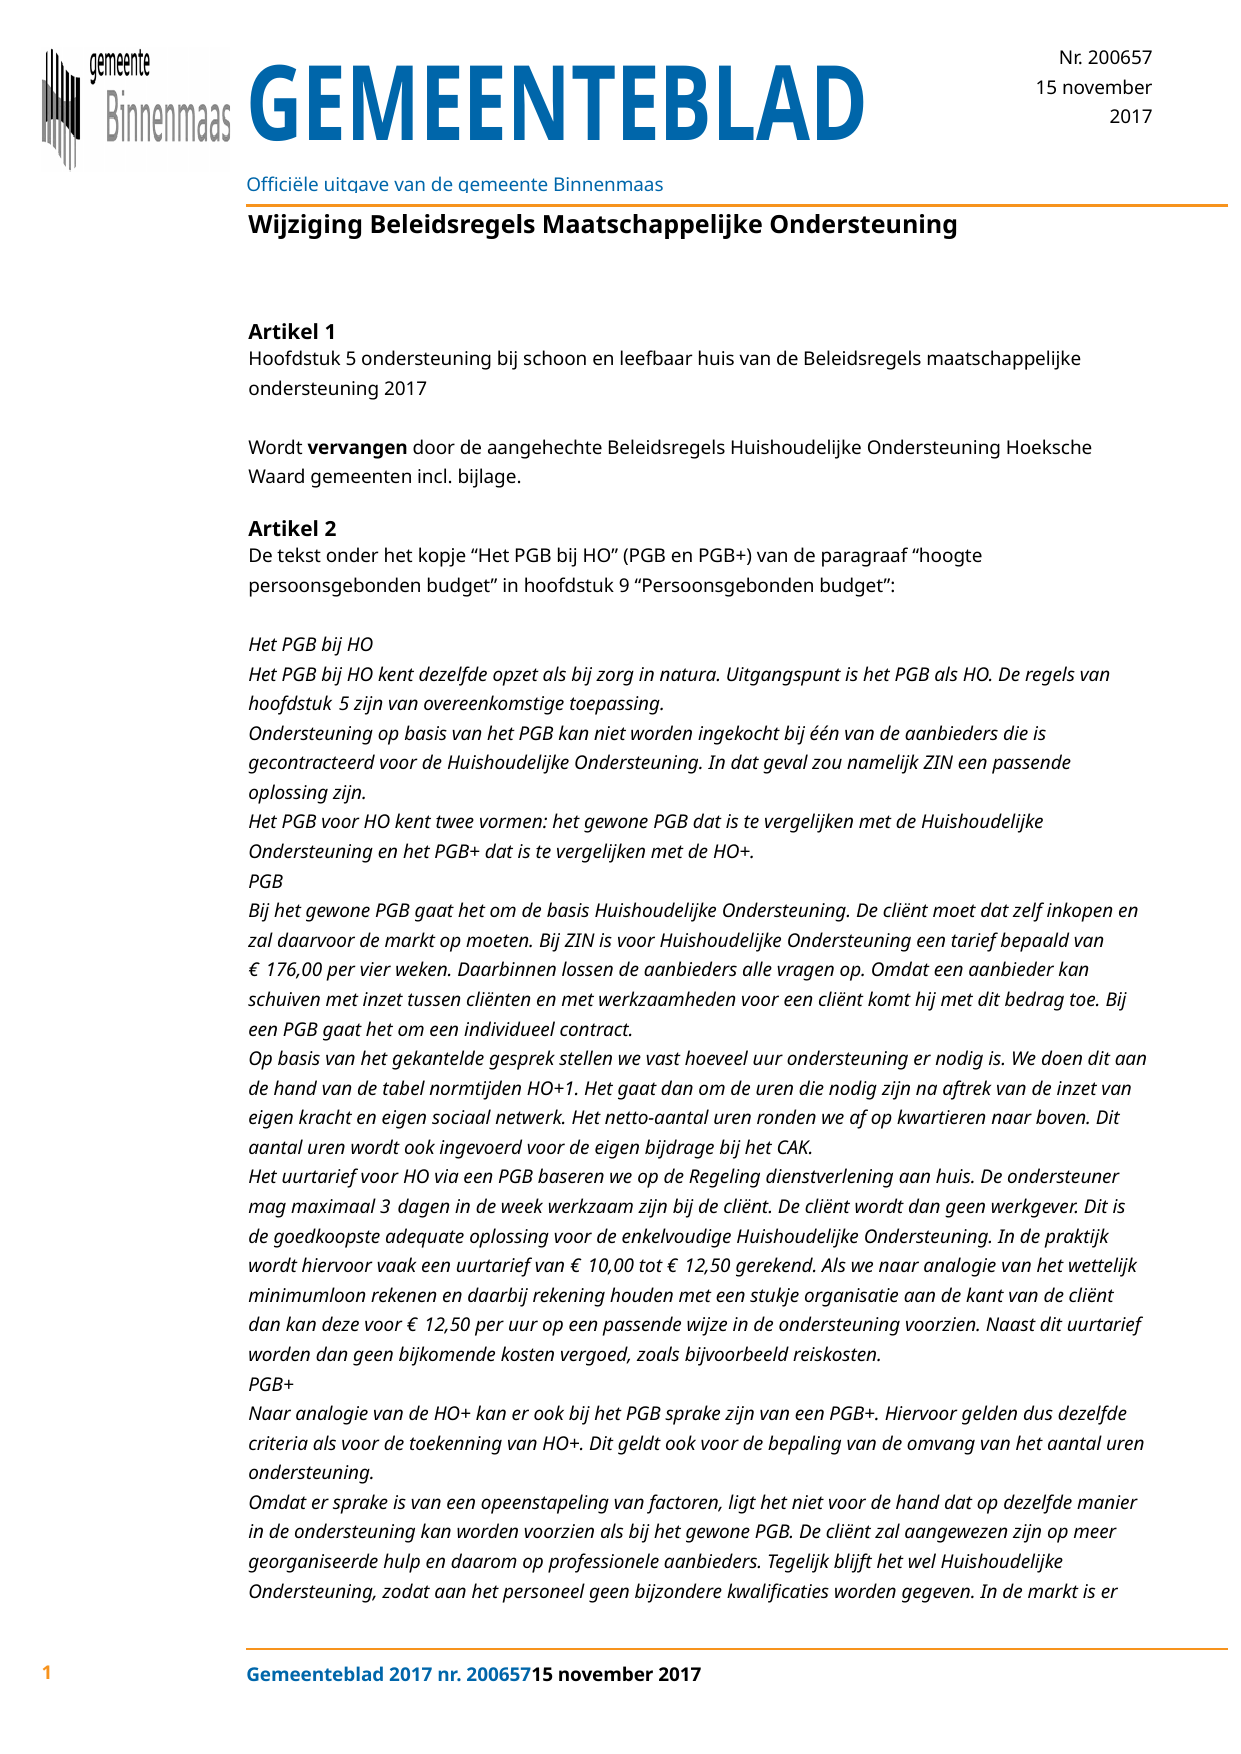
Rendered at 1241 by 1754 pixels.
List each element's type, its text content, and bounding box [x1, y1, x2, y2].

text Het PGB bij HO kent dezelfde opzet als bij zorg in natura. Uitgangspunt is het PGB als HO. De regels van hoofdstuk 5 zijn van overeenkomstige toepassing. [248, 661, 1152, 716]
text Artikel 1 [248, 317, 1152, 345]
text Wordt vervangen door de aangehechte Beleidsregels Huishoudelijke Ondersteuning Hoeksche Waard gemeenten incl. bijlage. [248, 434, 1152, 489]
text Hoofdstuk 5 ondersteuning bij schoon en leefbaar huis van de Beleidsregels maatschappelijke ondersteuning 2017 [248, 345, 1152, 401]
text De tekst onder het kopje “Het PGB bij HO” (PGB en PGB+) van de paragraaf “hoogte persoonsgebonden budget” in hoofdstuk 9 “Persoonsgebonden budget”: [248, 542, 1152, 598]
text Bij het gewone PGB gaat het om de basis Huishoudelijke Ondersteuning. De cliënt moet dat zelf inkopen en zal daarvoor de markt op moeten. Bij ZIN is voor Huishoudelijke Ondersteuning een tarief bepaald van € 176,00 per vier weken. Daarbinnen lossen de aanbieders alle vragen op. Omdat een aanbieder kan schuiven met inzet tussen cliënten en met werkzaamheden voor een cliënt komt hij met dit bedrag toe. Bij een PGB gaat het om een individueel contract. [248, 897, 1152, 1042]
text Het uurtarief voor HO via een PGB baseren we op de Regeling dienstverlening aan huis. De ondersteuner mag maximaal 3 dagen in de week werkzaam zijn bij de cliënt. De cliënt wordt dan geen werkgever. Dit is de goedkoopste adequate oplossing voor de enkelvoudige Huishoudelijke Ondersteuning. In de praktijk wordt hiervoor vaak een uurtarief van € 10,00 tot € 12,50 gerekend. Als we naar analogie van het wettelijk minimumloon rekenen en daarbij rekening houden met een stukje organisatie aan de kant van de cliënt dan kan deze voor € 12,50 per uur op een passende wijze in de ondersteuning voorzien. Naast dit uurtarief worden dan geen bijkomende kosten vergoed, zoals bijvoorbeeld reiskosten. [248, 1164, 1152, 1367]
text Omdat er sprake is van een opeenstapeling van factoren, ligt het niet voor de hand dat op dezelfde manier in de ondersteuning kan worden voorzien als bij het gewone PGB. De cliënt zal aangewezen zijn op meer georganiseerde hulp en daarom op professionele aanbieders. Tegelijk blijft het wel Huishoudelijke Ondersteuning, zodat aan het personeel geen bijzondere kwalificaties worden gegeven. In de markt is er [248, 1489, 1152, 1604]
text Het PGB voor HO kent twee vormen: het gewone PGB dat is te vergelijken met de Huishoudelijke Ondersteuning en het PGB+ dat is te vergelijken met de HO+. [248, 809, 1152, 864]
text Op basis van het gekantelde gesprek stellen we vast hoeveel uur ondersteuning er nodig is. We doen dit aan de hand van de tabel normtijden HO+1. Het gaat dan om de uren die nodig zijn na aftrek van de inzet van eigen kracht en eigen sociaal netwerk. Het netto-aantal uren ronden we af op kwartieren naar boven. Dit aantal uren wordt ook ingevoerd voor de eigen bijdrage bij het CAK. [248, 1045, 1152, 1160]
text PGB [248, 868, 1152, 894]
text Wijziging Beleidsregels Maatschappelijke Ondersteuning [248, 207, 1152, 241]
text PGB+ [248, 1371, 1152, 1397]
text Naar analogie van de HO+ kan er ook bij het PGB sprake zijn van een PGB+. Hiervoor gelden dus dezelfde criteria als voor de toekenning van HO+. Dit geldt ook voor de bepaling van de omvang van het aantal uren ondersteuning. [248, 1400, 1152, 1485]
text Ondersteuning op basis van het PGB kan niet worden ingekocht bij één van de aanbieders die is gecontracteerd voor de Huishoudelijke Ondersteuning. In dat geval zou namelijk ZIN een passende oplossing zijn. [248, 720, 1152, 805]
text Het PGB bij HO [248, 631, 1152, 657]
text Artikel 2 [248, 514, 1152, 542]
picture [41, 47, 231, 172]
